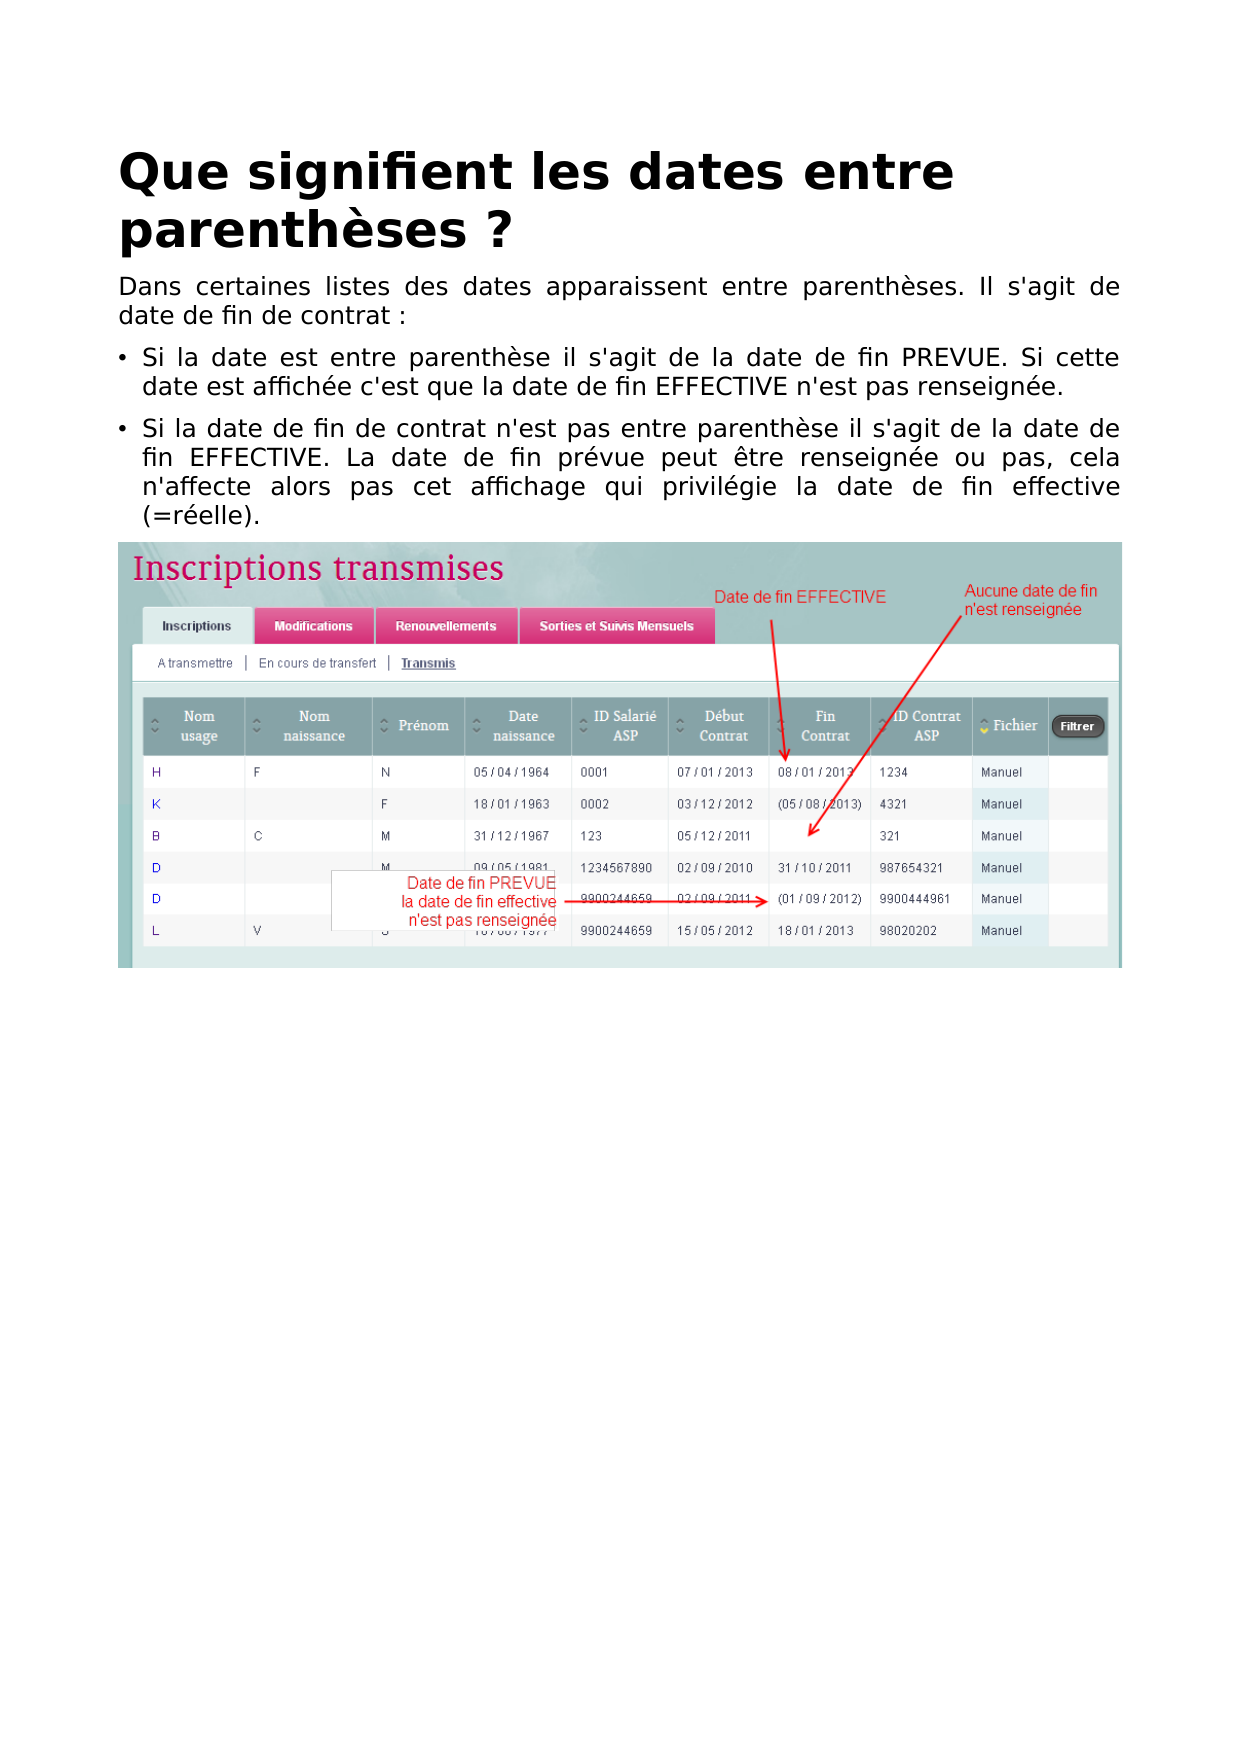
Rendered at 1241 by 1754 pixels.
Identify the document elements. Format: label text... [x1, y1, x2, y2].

text Dans certaines listes des dates apparaissent entre parenthèses. Il s'agit de date de fin de contrat : [118, 272, 1122, 330]
picture [118, 542, 1123, 968]
list Si la date est entre parenthèse il s'agit de la date de fin PREVUE. Si cette date est affichée c'est que la date de fin EFFECTIVE n'est pas renseignée. [118, 343, 1122, 401]
subtitle Que signifient les dates entre parenthèses ? [118, 143, 1122, 259]
list Si la date de fin de contrat n'est pas entre parenthèse il s'agit de la date de fin EFFECTIVE. La date de fin prévue peut être renseignée ou pas, cela n'affecte alors pas cet affichage qui privilégie la date de fin effective (=réelle). [118, 414, 1122, 530]
